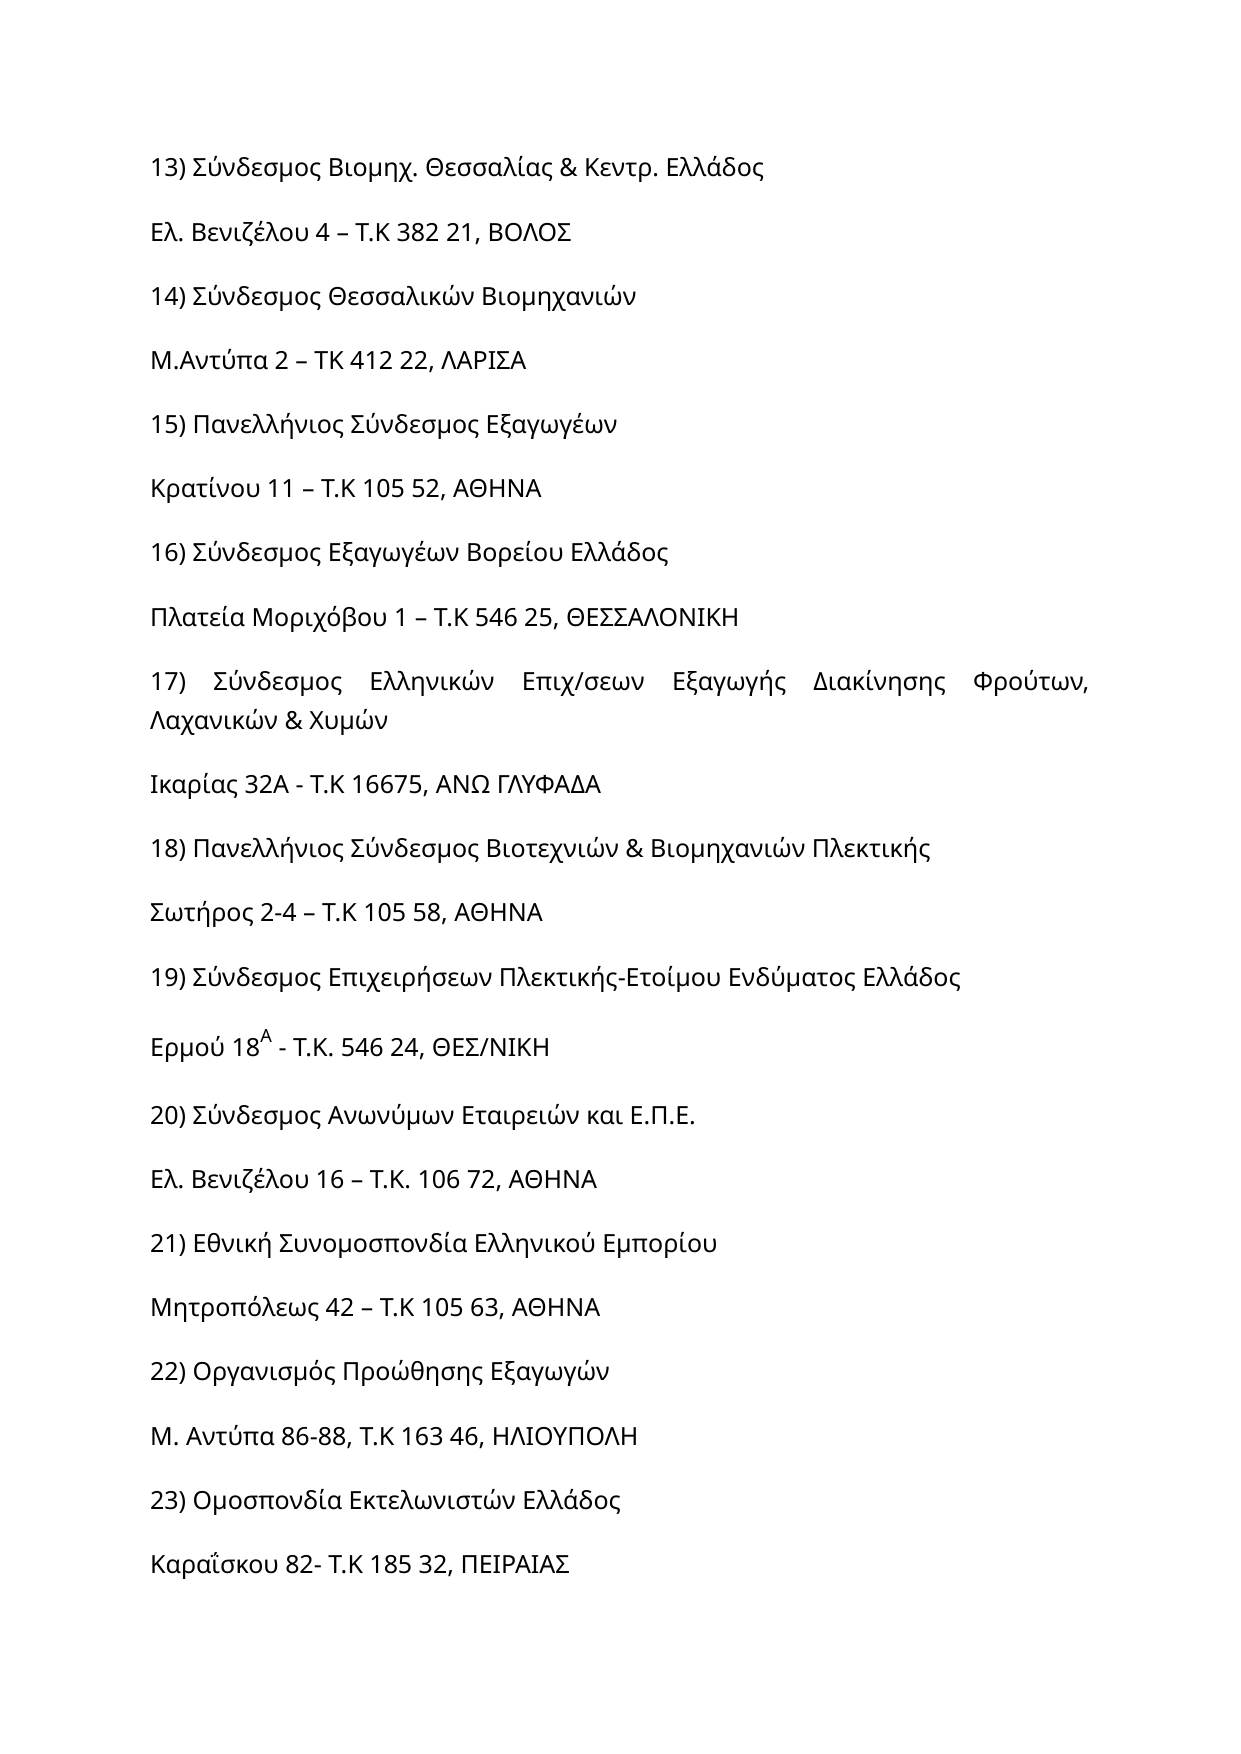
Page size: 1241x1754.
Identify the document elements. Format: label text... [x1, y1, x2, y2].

text 21) Εθνική Συνομοσπονδία Ελληνικού Εμπορίου [150, 1226, 1090, 1260]
text 17) Σύνδεσμος Ελληνικών Επιχ/σεων Εξαγωγής Διακίνησης Φρούτων, Λαχανικών & Χυμών [150, 663, 1090, 737]
text Ελ. Βενιζέλου 4 – Τ.Κ 382 21, ΒΟΛΟΣ [150, 214, 1090, 248]
text 14) Σύνδεσμος Θεσσαλικών Βιομηχανιών [150, 278, 1090, 312]
text 22) Οργανισμός Προώθησης Εξαγωγών [150, 1354, 1090, 1388]
text Σωτήρος 2-4 – Τ.Κ 105 58, ΑΘΗΝΑ [150, 895, 1090, 929]
text Ικαρίας 32Α - Τ.Κ 16675, ΑΝΩ ΓΛΥΦΑΔΑ [150, 767, 1090, 801]
text 19) Σύνδεσμος Επιχειρήσεων Πλεκτικής-Ετοίμου Ενδύματος Ελλάδος [150, 959, 1090, 993]
text Μητροπόλεως 42 – Τ.Κ 105 63, ΑΘΗΝΑ [150, 1290, 1090, 1324]
text 20) Σύνδεσμος Ανωνύμων Εταιρειών και Ε.Π.Ε. [150, 1097, 1090, 1131]
text Κρατίνου 11 – Τ.Κ 105 52, ΑΘΗΝΑ [150, 471, 1090, 505]
text Μ. Αντύπα 86-88, Τ.Κ 163 46, ΗΛΙΟΥΠΟΛΗ [150, 1418, 1090, 1452]
text 13) Σύνδεσμος Βιομηχ. Θεσσαλίας & Κεντρ. Ελλάδος [150, 150, 1090, 184]
text 23) Ομοσπονδία Εκτελωνιστών Ελλάδος [150, 1482, 1090, 1516]
text Μ.Αντύπα 2 – ΤΚ 412 22, ΛΑΡΙΣΑ [150, 342, 1090, 377]
text Πλατεία Μοριχόβου 1 – Τ.Κ 546 25, ΘΕΣΣΑΛΟΝΙΚΗ [150, 599, 1090, 633]
text 16) Σύνδεσμος Εξαγωγέων Βορείου Ελλάδος [150, 535, 1090, 569]
text Ερμού 18Α - Τ.Κ. 546 24, ΘΕΣ/ΝΙΚΗ [150, 1023, 1090, 1066]
text Ελ. Βενιζέλου 16 – Τ.Κ. 106 72, ΑΘΗΝΑ [150, 1161, 1090, 1196]
text Καραΐσκου 82- Τ.Κ 185 32, ΠΕΙΡΑΙΑΣ [150, 1546, 1090, 1581]
text 18) Πανελλήνιος Σύνδεσμος Βιοτεχνιών & Βιομηχανιών Πλεκτικής [150, 831, 1090, 865]
text 15) Πανελλήνιος Σύνδεσμος Εξαγωγέων [150, 407, 1090, 441]
